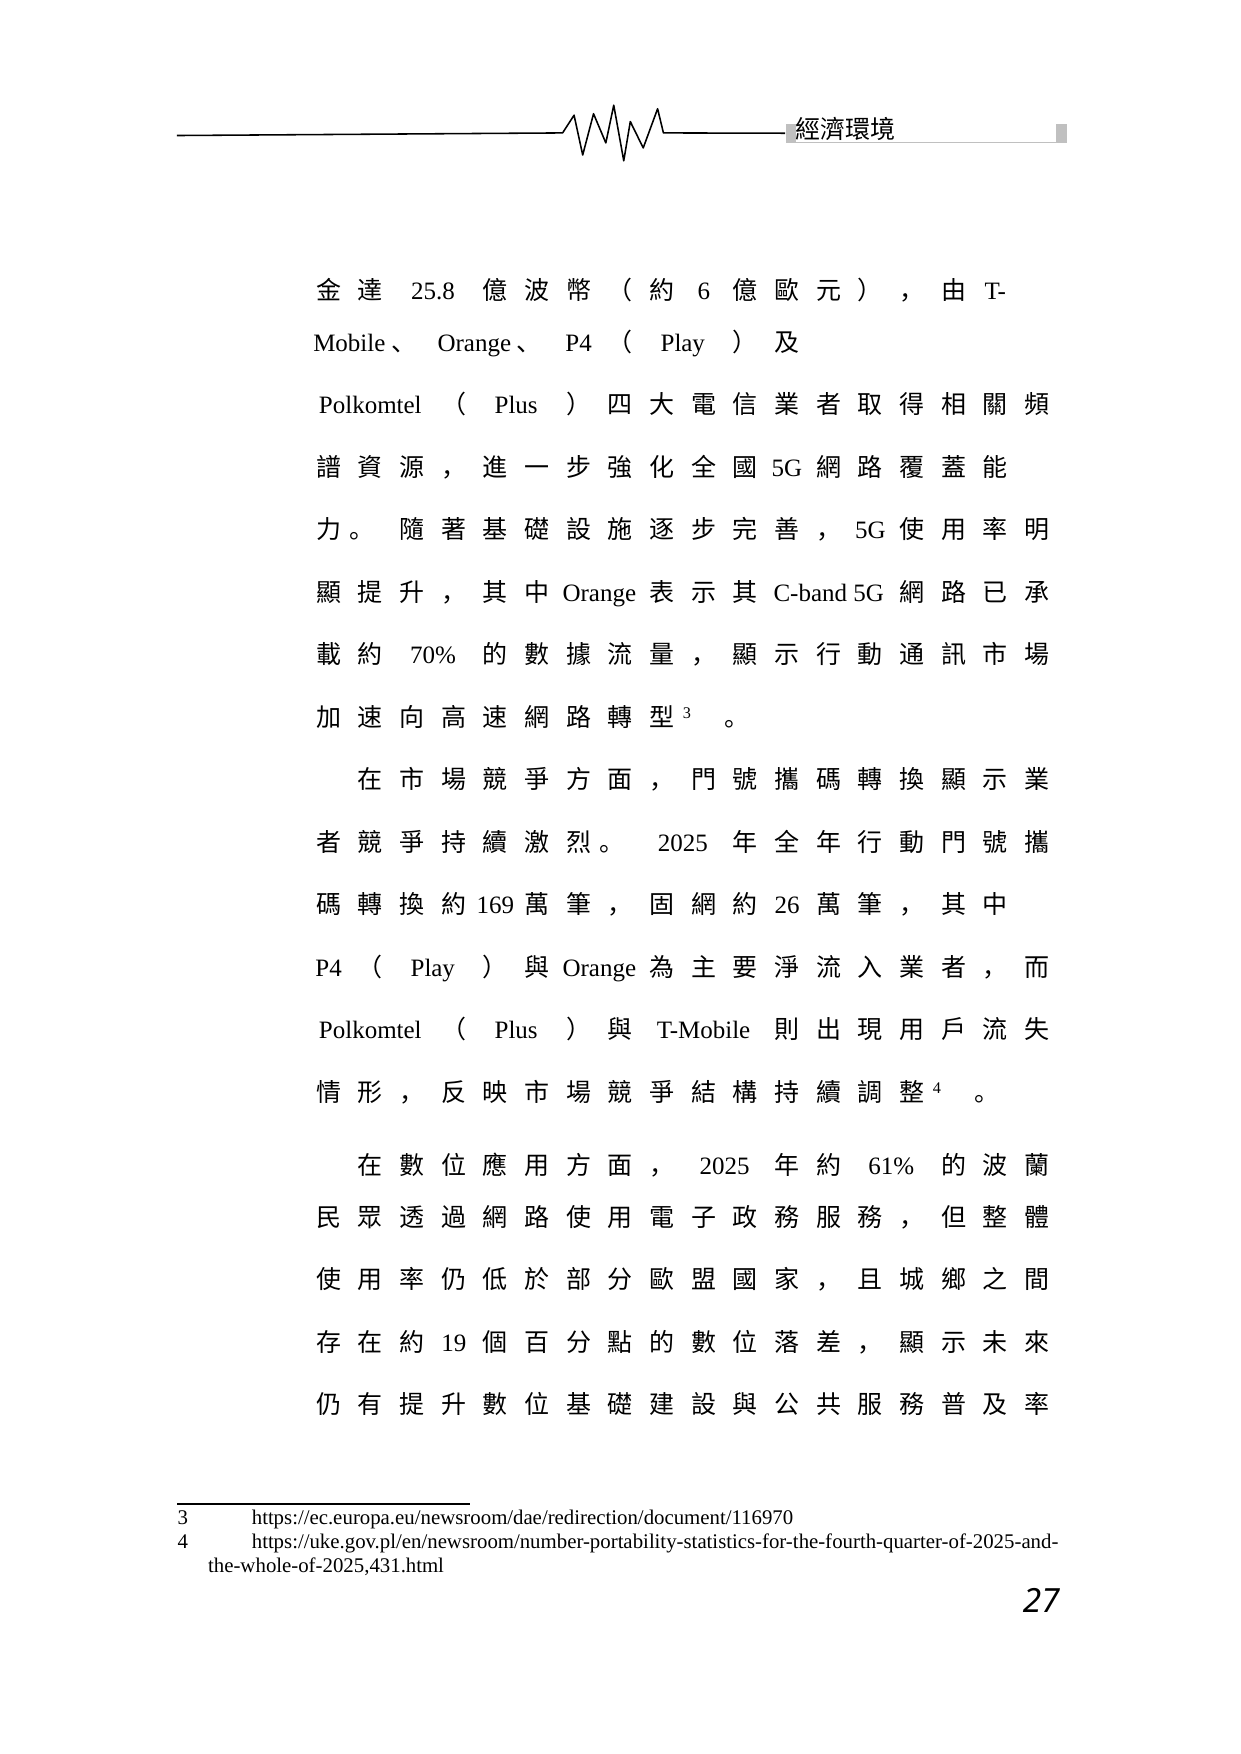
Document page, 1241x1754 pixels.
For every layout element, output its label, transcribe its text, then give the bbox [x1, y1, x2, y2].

text 在數位應用方面，2025年約61%的波蘭民眾透過網路使用電子政務服務，但整體使用率仍低於部分歐盟國家，且城鄉之間存在約19個百分點的數位落差，顯示未來仍有提升數位基礎建設與公共服務普及率的空間。 [281, 1111, 1058, 1424]
text 金達25.8億波幣（約6億歐元），由T-Mobile、Orange、P4（Play）及Polkomtel（Plus）四大電信業者取得相關頻譜資源，進一步強化全國5G網路覆蓋能力。隨著基礎設施逐步完善，5G使用率明顯提升，其中Orange表示其C-band 5G網路已承載約70%的數據流量，顯示行動通訊市場加速向高速網路轉型。 [281, 236, 1058, 736]
text 在市場競爭方面，門號攜碼轉換顯示業者競爭持續激烈。2025年全年行動門號攜碼轉換約169萬筆，固網約26萬筆，其中P4（Play）與Orange為主要淨流入業者，而Polkomtel（Plus）與T-Mobile則出現用戶流失情形，反映市場競爭結構持續調整。 [281, 736, 1058, 1111]
text https://ec.europa.eu/newsroom/dae/redirection/document/116970 [177, 1504, 1063, 1529]
text https://uke.gov.pl/en/newsroom/number-portability-statistics-for-the-fourth-quarter-of-2025-and-the-whole-of-2025,431.html [177, 1529, 1063, 1577]
